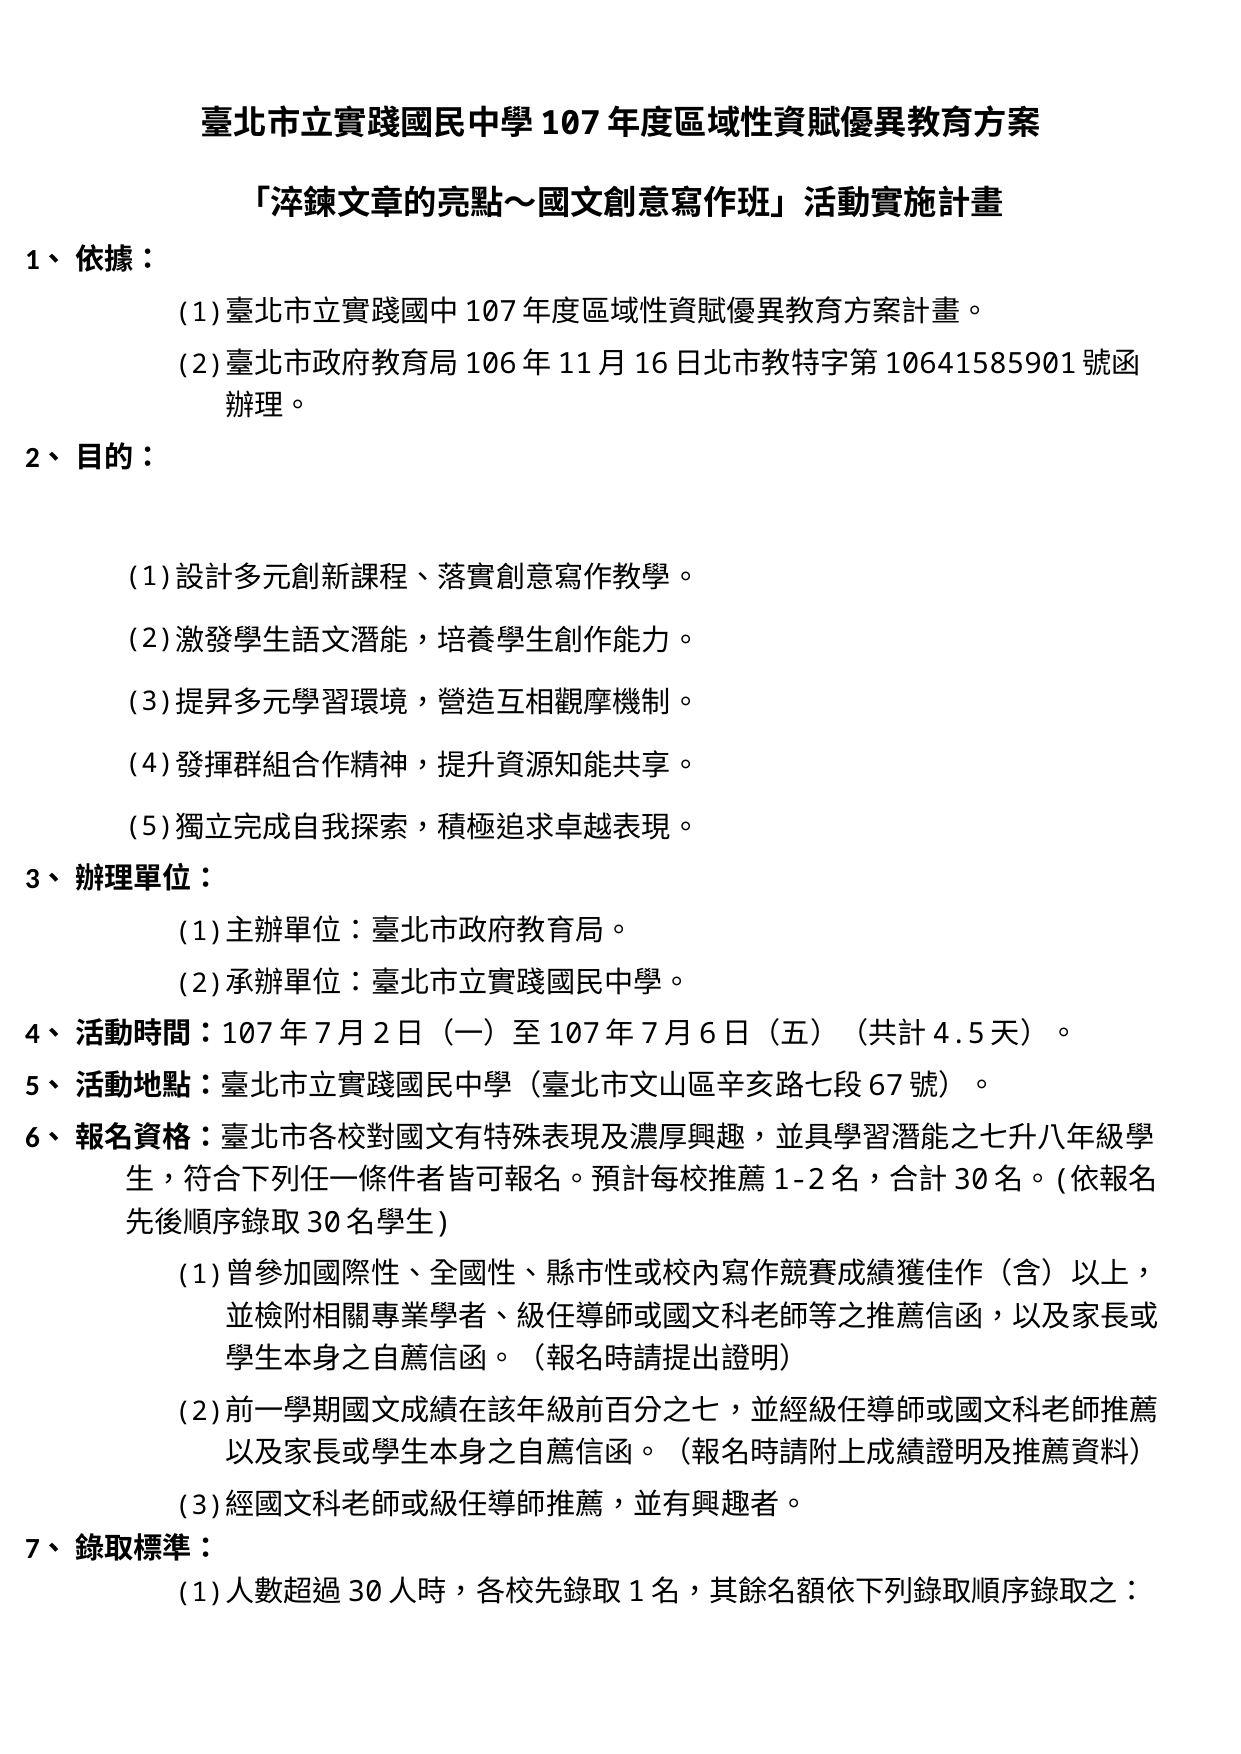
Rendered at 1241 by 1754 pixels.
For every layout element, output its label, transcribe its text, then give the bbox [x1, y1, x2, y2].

list 錄取標準： [25, 1532, 1165, 1565]
list 活動時間：107年7月2日（一）至107年7月6日（五）（共計4.5天）。 [25, 1010, 1165, 1052]
list 報名資格：臺北市各校對國文有特殊表現及濃厚興趣，並具學習潛能之七升八年級學生，符合下列任一條件者皆可報名。預計每校推薦1-2名，合計30名。(依報名先後順序錄取30名學生) [25, 1114, 1165, 1241]
list 主辦單位：臺北市政府教育局。 [175, 907, 1165, 949]
list 提昇多元學習環境，營造互相觀摩機制。 [125, 658, 1165, 721]
list 辦理單位： [25, 855, 1165, 897]
list 前一學期國文成績在該年級前百分之七，並經級任導師或國文科老師推薦以及家長或學生本身之自薦信函。（報名時請附上成績證明及推薦資料） [175, 1386, 1165, 1471]
text 臺北市立實踐國民中學107年度區域性資賦優異教育方案 [75, 96, 1165, 144]
list 激發學生語文潛能，培養學生創作能力。 [125, 596, 1165, 658]
list 發揮群組合作精神，提升資源知能共享。 [125, 721, 1165, 783]
list 人數超過30人時，各校先錄取1名，其餘名額依下列錄取順序錄取之： [175, 1575, 1165, 1608]
list 曾參加國際性、全國性、縣市性或校內寫作競賽成績獲佳作（含）以上，並檢附相關專業學者、級任導師或國文科老師等之推薦信函，以及家長或學生本身之自薦信函。（報名時請提出證明） [175, 1250, 1165, 1377]
subtitle 「淬鍊文章的亮點～國文創意寫作班」活動實施計畫 [75, 158, 1165, 221]
list 承辦單位：臺北市立實踐國民中學。 [175, 958, 1165, 1001]
list 獨立完成自我探索，積極追求卓越表現。 [125, 783, 1165, 846]
list 經國文科老師或級任導師推薦，並有興趣者。 [175, 1480, 1165, 1523]
list 依據： [25, 236, 1165, 278]
list 臺北市立實踐國中107年度區域性資賦優異教育方案計畫。 [175, 287, 1165, 330]
list 臺北市政府教育局106年11月16日北市教特字第10641585901號函辦理。 [175, 339, 1165, 424]
list 目的： [25, 433, 1165, 476]
list 設計多元創新課程、落實創意寫作教學。 [125, 533, 1165, 596]
list 活動地點：臺北市立實踐國民中學（臺北市文山區辛亥路七段67號）。 [25, 1062, 1195, 1104]
